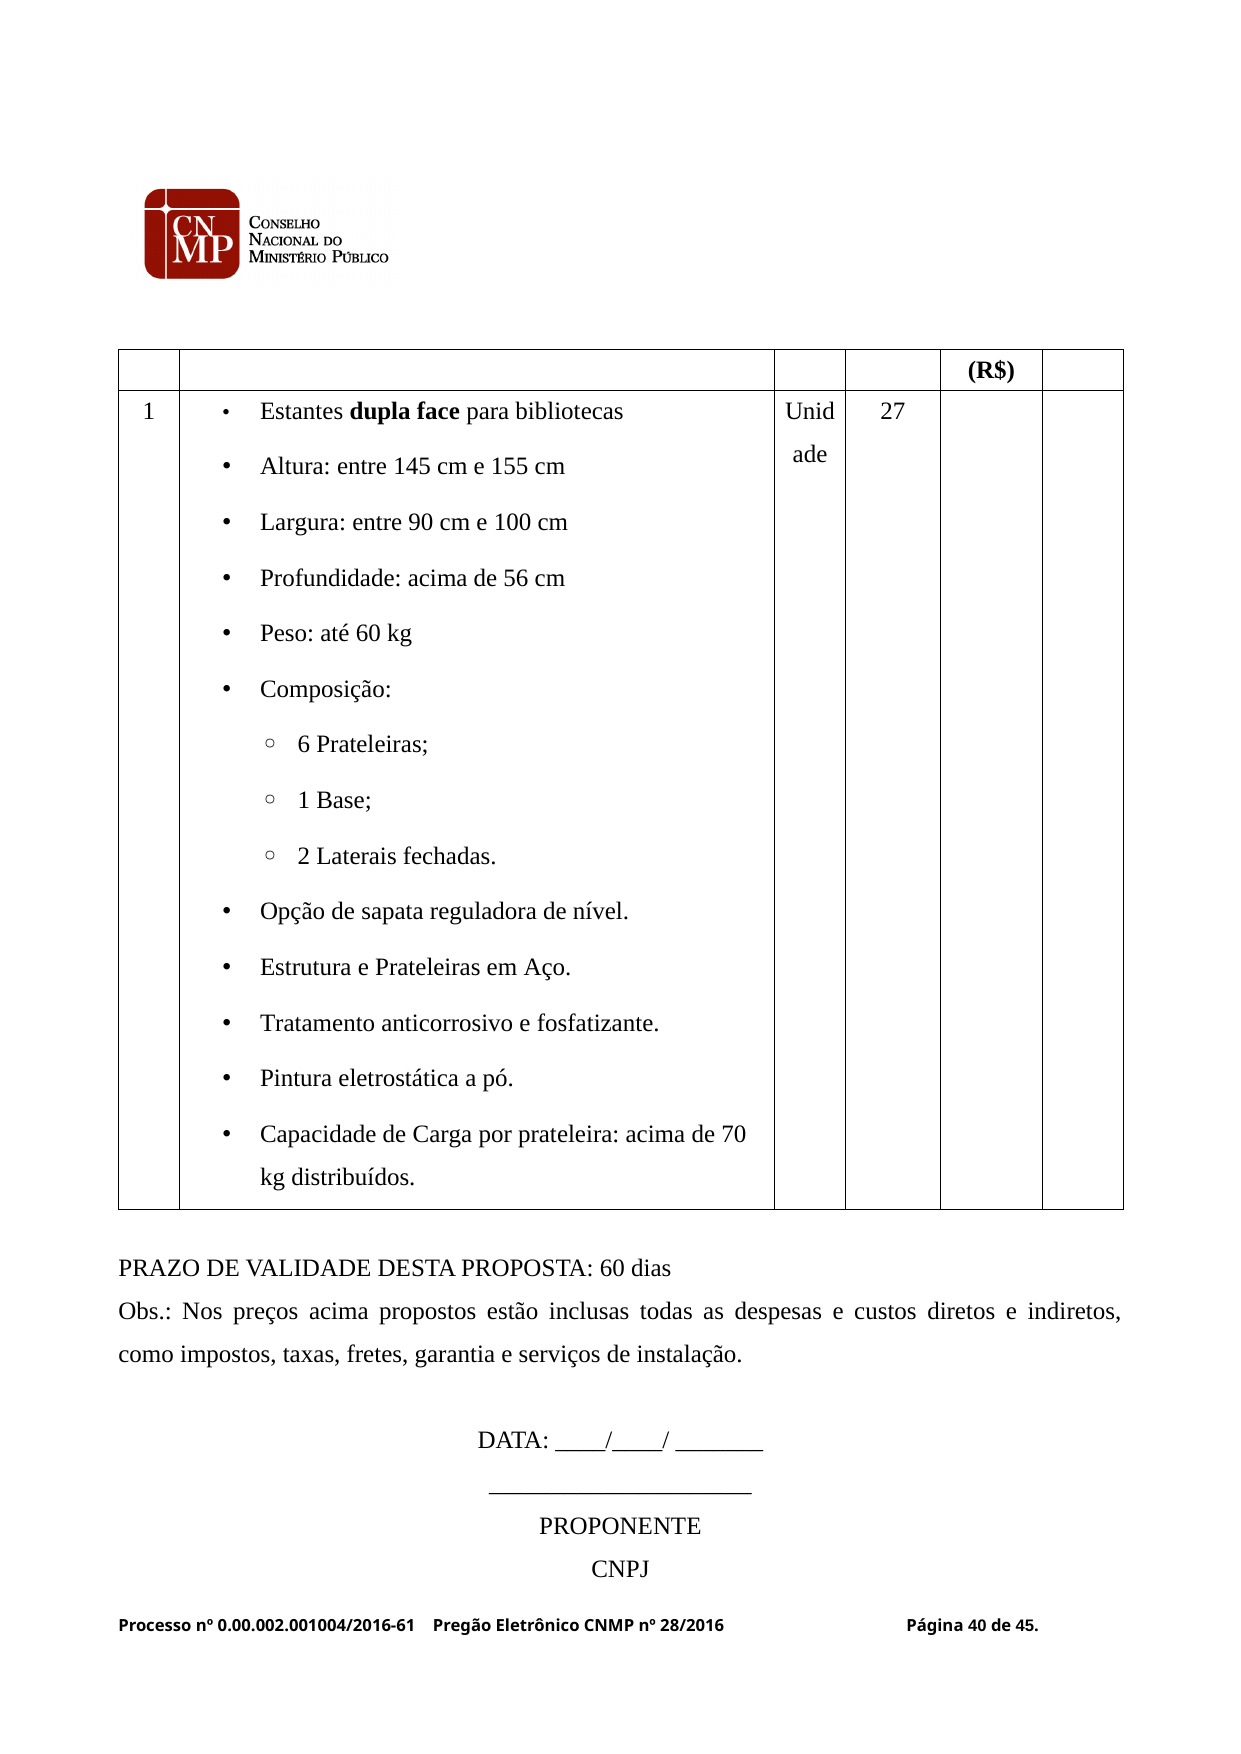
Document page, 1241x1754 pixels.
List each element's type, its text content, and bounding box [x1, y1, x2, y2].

picture [128, 174, 398, 293]
table_header [119, 350, 179, 389]
table_cell [1043, 391, 1123, 1209]
table_header (R$) [941, 350, 1042, 389]
table_cell Estantes dupla face para bibliotecas Altura: entre 145 cm e 155 cm Largura: entre 90 cm e 100 cm Profundidade: acima de 56 cm Peso: até 60 kg Composição: 6 Prateleiras; 1 Base; 2 Laterais fechadas. Opção de sapata reguladora de nível. Estrutura e Prateleiras em Aço. Tratamento anticorrosivo e fosfatizante. Pintura eletrostática a pó. Capacidade de Carga por prateleira: acima de 70 kg distribuídos. [180, 391, 774, 1209]
text _____________________ [118, 1468, 1122, 1497]
table_header [846, 350, 940, 389]
text DATA: ____/____/ _______ [118, 1425, 1122, 1454]
table_cell 1 [119, 391, 179, 1209]
table_header [775, 350, 845, 389]
table_cell [941, 391, 1042, 1209]
text Obs.: Nos preços acima propostos estão inclusas todas as despesas e custos diretos e indiretos, como impostos, taxas, fretes, garantia e serviços de instalação. [118, 1296, 1122, 1368]
text PRAZO DE VALIDADE DESTA PROPOSTA: 60 dias [118, 1253, 1122, 1281]
text PROPONENTE [118, 1511, 1122, 1540]
text CNPJ [118, 1554, 1122, 1583]
table_cell 27 [846, 391, 940, 1209]
table_cell Unidade [775, 391, 845, 1209]
table_header [1043, 350, 1123, 389]
table_header [180, 350, 774, 389]
